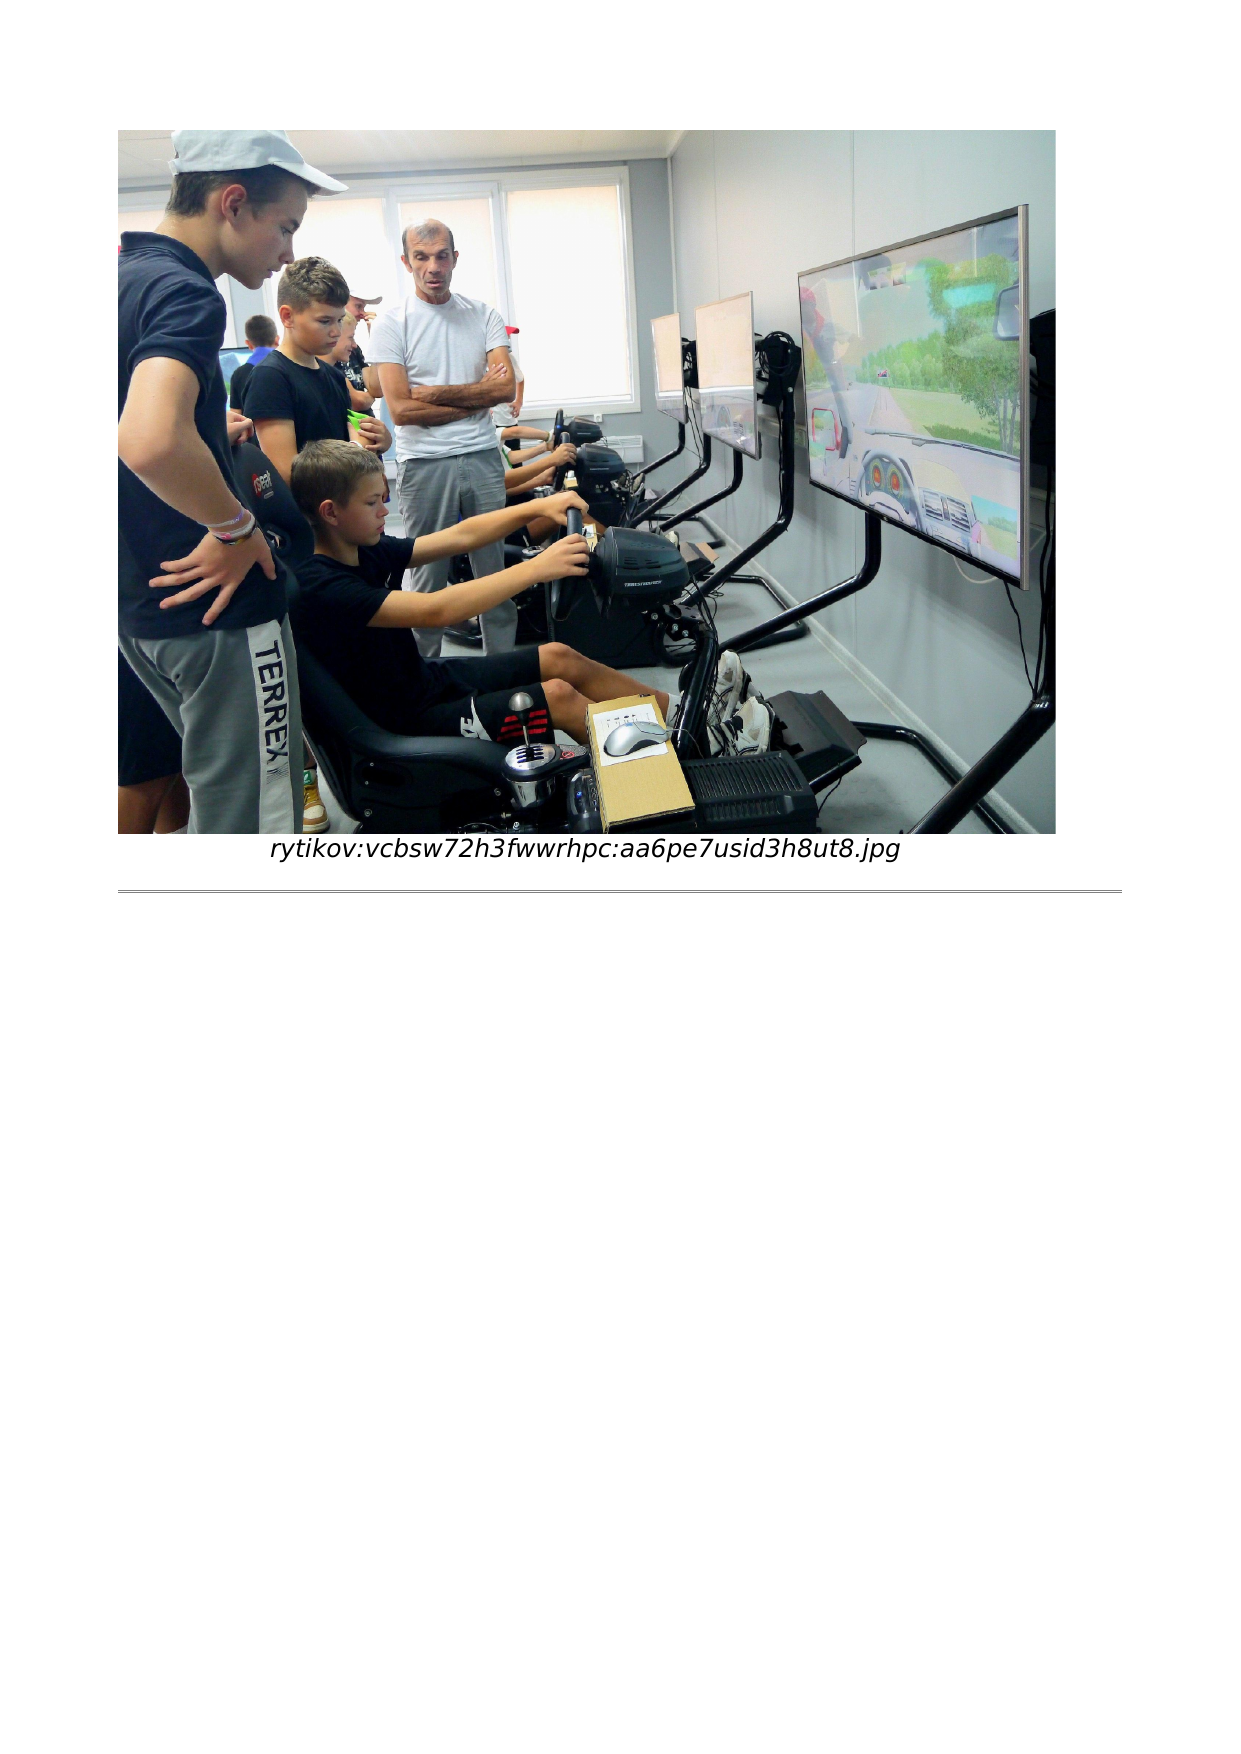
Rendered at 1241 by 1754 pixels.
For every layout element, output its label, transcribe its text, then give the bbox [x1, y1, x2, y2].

picture [118, 130, 1056, 834]
text rytikov:vcbsw72h3fwwrhpc:aa6pe7usid3h8ut8.jpg [118, 834, 1056, 863]
